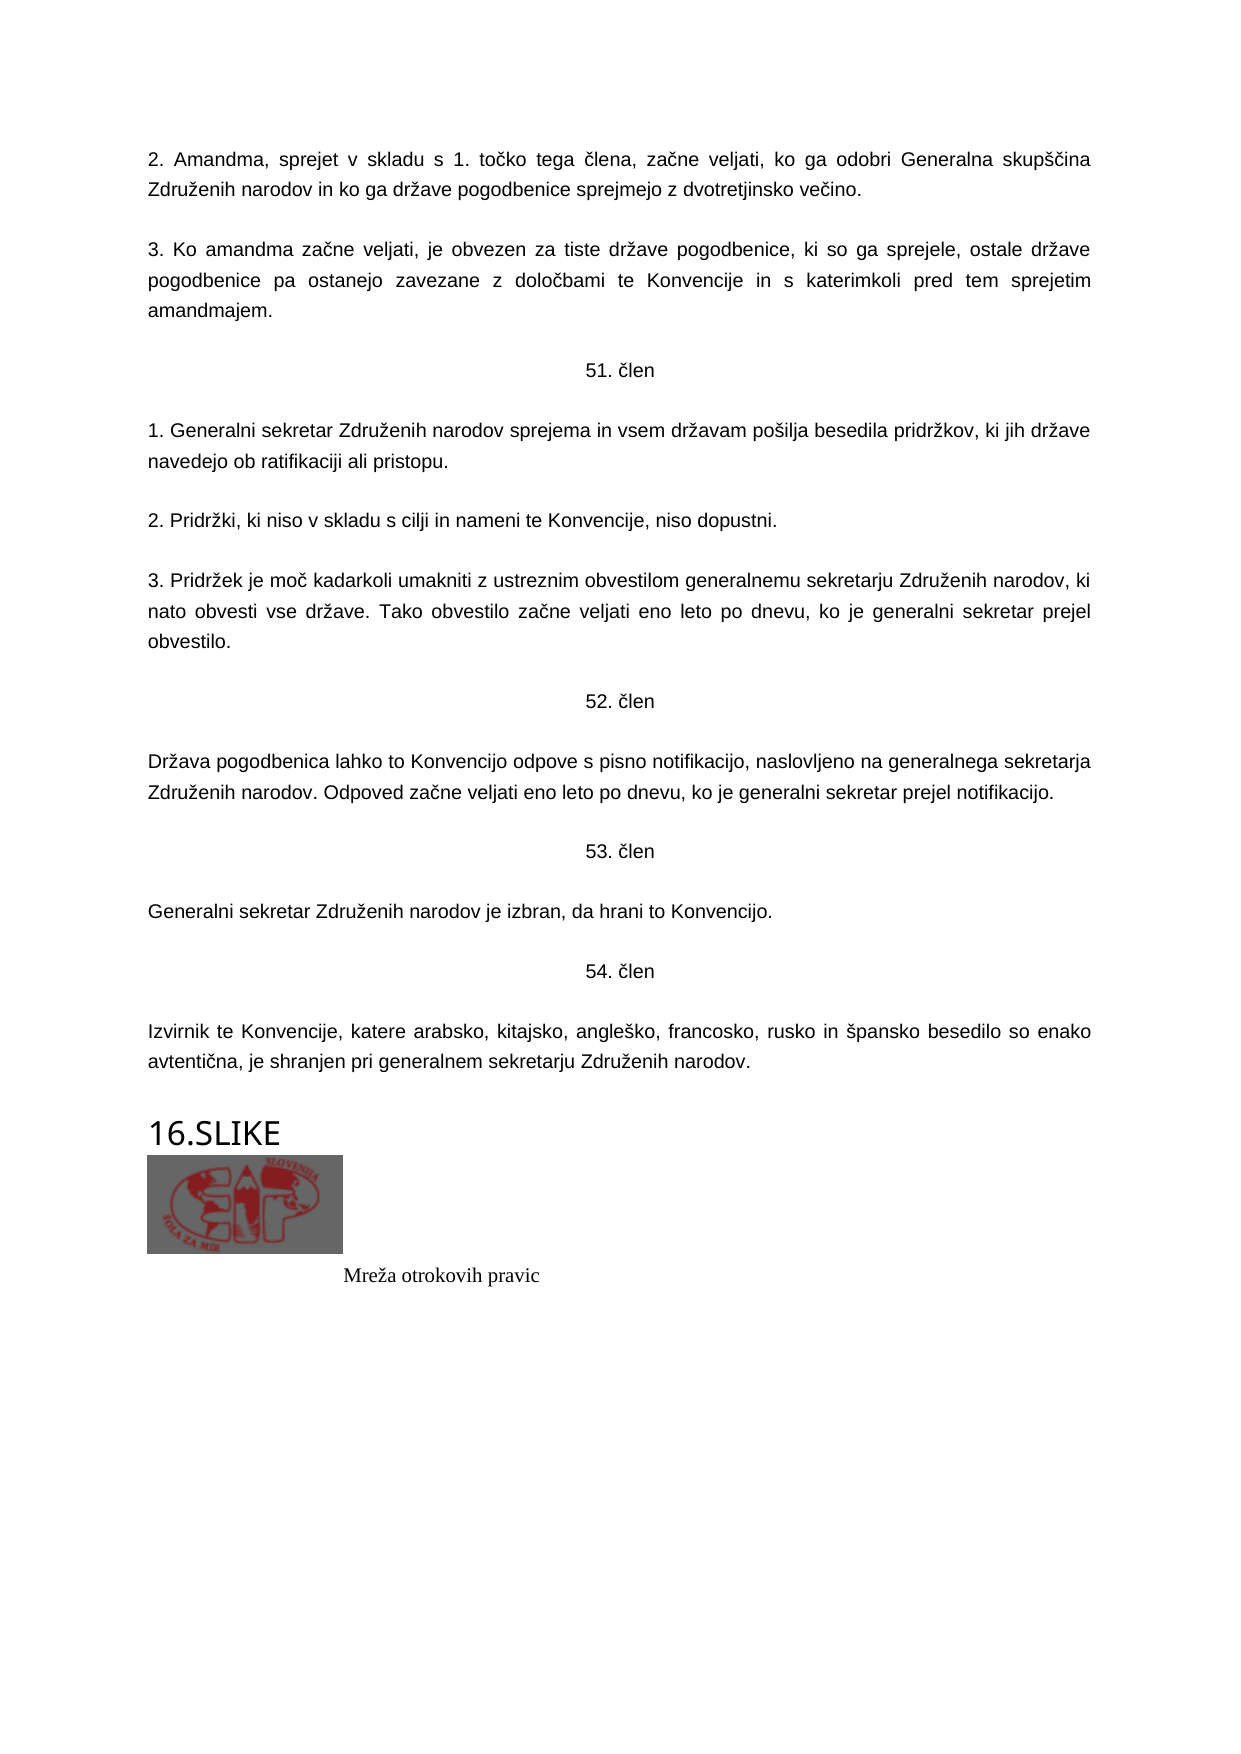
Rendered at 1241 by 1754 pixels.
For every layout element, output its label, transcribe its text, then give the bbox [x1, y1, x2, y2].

text 1. Generalni sekretar Združenih narodov sprejema in vsem državam pošilja besedila pridržkov, ki jih države navedejo ob ratifikaciji ali pristopu. [148, 419, 1093, 472]
text 51. člen [148, 359, 1093, 382]
picture [147, 1155, 343, 1254]
text Izvirnik te Konvencije, katere arabsko, kitajsko, angleško, francosko, rusko in špansko besedilo so enako avtentična, je shranjen pri generalnem sekretarju Združenih narodov. [148, 1020, 1093, 1073]
text 52. člen [148, 690, 1093, 713]
text 54. člen [148, 960, 1093, 983]
text 2. Pridržki, ki niso v skladu s cilji in nameni te Konvencije, niso dopustni. [148, 509, 1093, 532]
text 53. člen [148, 840, 1093, 863]
text Mreža otrokovih pravic [148, 1156, 1093, 1287]
text 3. Pridržek je moč kadarkoli umakniti z ustreznim obvestilom generalnemu sekretarju Združenih narodov, ki nato obvesti vse države. Tako obvestilo začne veljati eno leto po dnevu, ko je generalni sekretar prejel obvestilo. [148, 569, 1093, 653]
text 2. Amandma, sprejet v skladu s 1. točko tega člena, začne veljati, ko ga odobri Generalna skupščina Združenih narodov in ko ga države pogodbenice sprejmejo z dvotretjinsko večino. [148, 148, 1093, 201]
text Generalni sekretar Združenih narodov je izbran, da hrani to Konvencijo. [148, 900, 1093, 923]
text 3. Ko amandma začne veljati, je obvezen za tiste države pogodbenice, ki so ga sprejele, ostale države pogodbenice pa ostanejo zavezane z določbami te Konvencije in s katerimkoli pred tem sprejetim amandmajem. [148, 238, 1093, 322]
text 16.SLIKE [148, 1110, 1179, 1156]
text Država pogodbenica lahko to Konvencijo odpove s pisno notifikacijo, naslovljeno na generalnega sekretarja Združenih narodov. Odpoved začne veljati eno leto po dnevu, ko je generalni sekretar prejel notifikacijo. [148, 750, 1093, 803]
